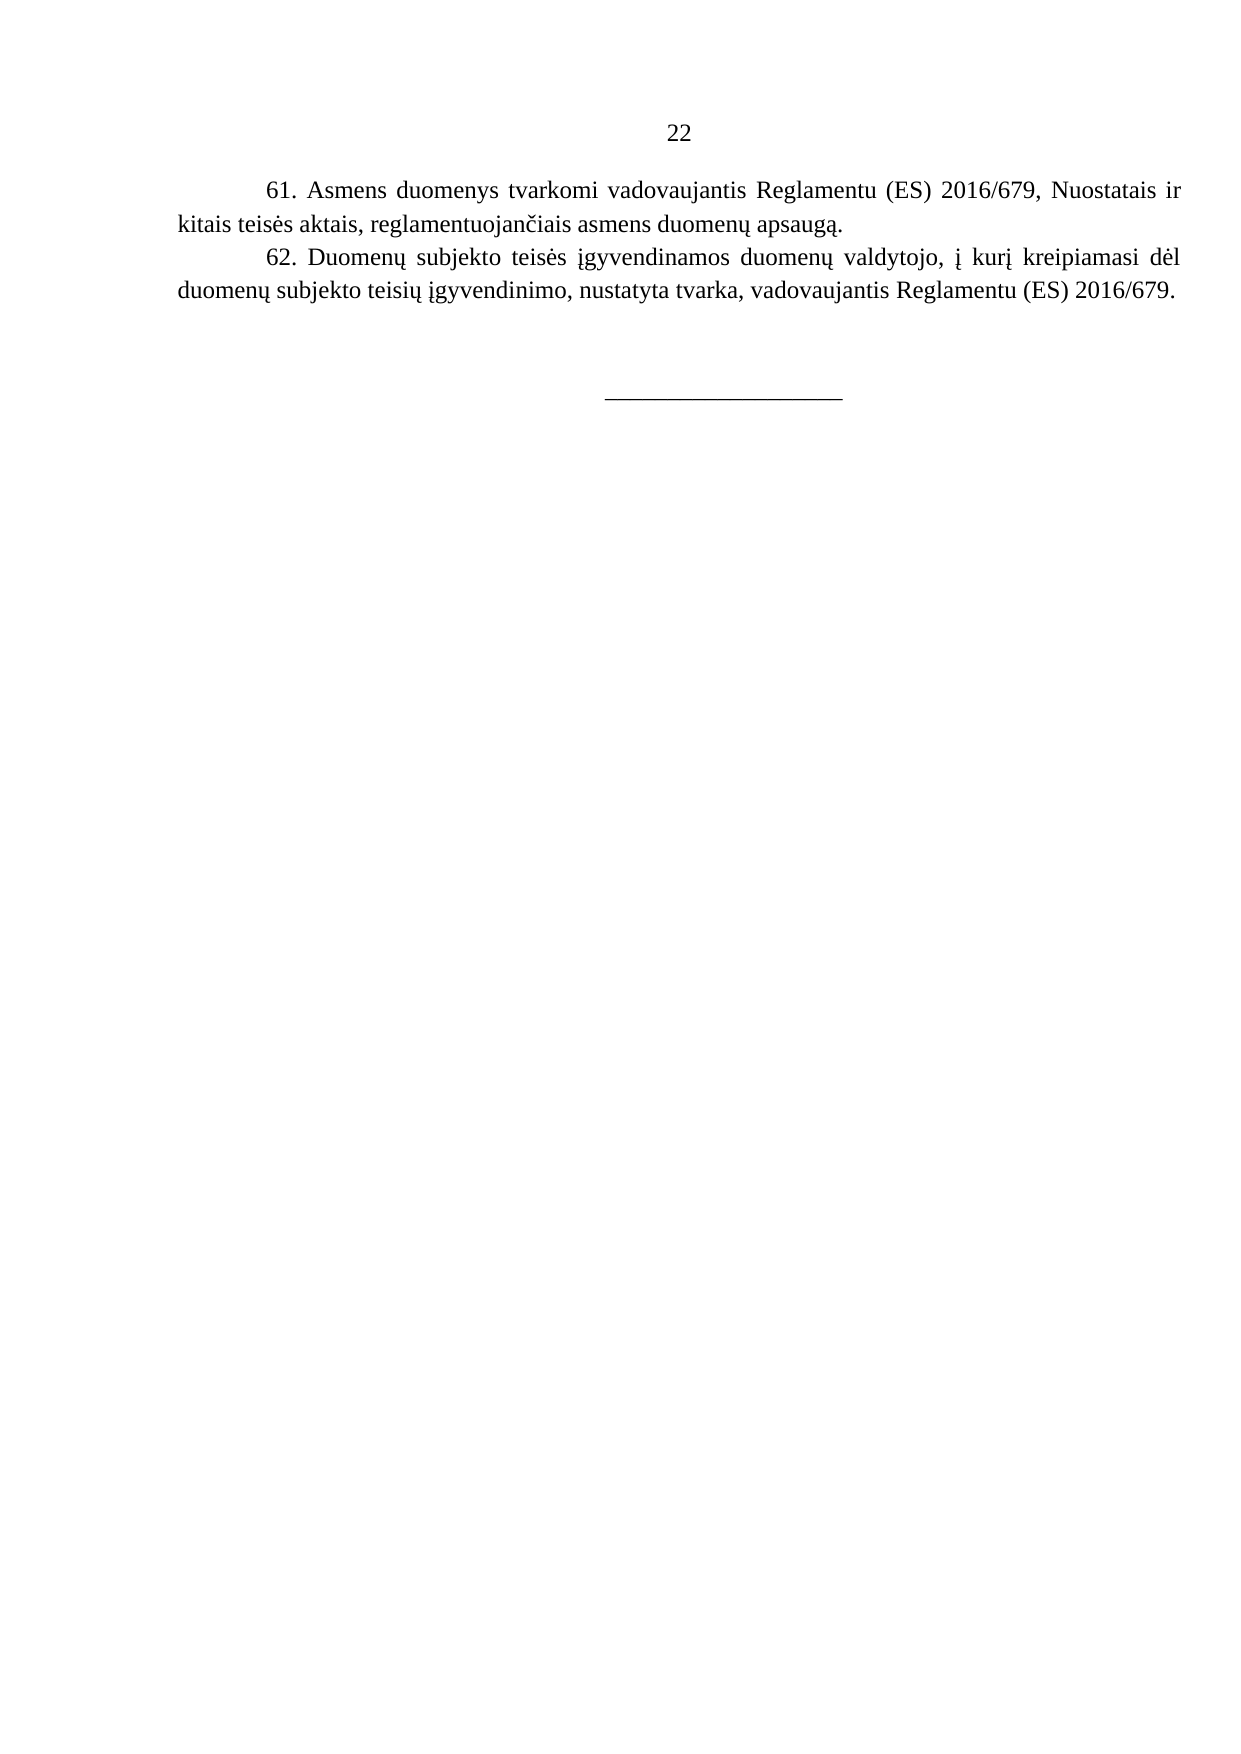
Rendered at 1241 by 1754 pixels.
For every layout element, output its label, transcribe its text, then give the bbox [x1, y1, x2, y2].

text 62. Duomenų subjekto teisės įgyvendinamos duomenų valdytojo, į kurį kreipiamasi dėl duomenų subjekto teisių įgyvendinimo, nustatyta tvarka, vadovaujantis Reglamentu (ES) 2016/679. [177, 242, 1181, 303]
text 61. Asmens duomenys tvarkomi vadovaujantis Reglamentu (ES) 2016/679, Nuostatais ir kitais teisės aktais, reglamentuojančiais asmens duomenų apsaugą. [177, 176, 1181, 237]
text ___________________ [177, 374, 1181, 402]
